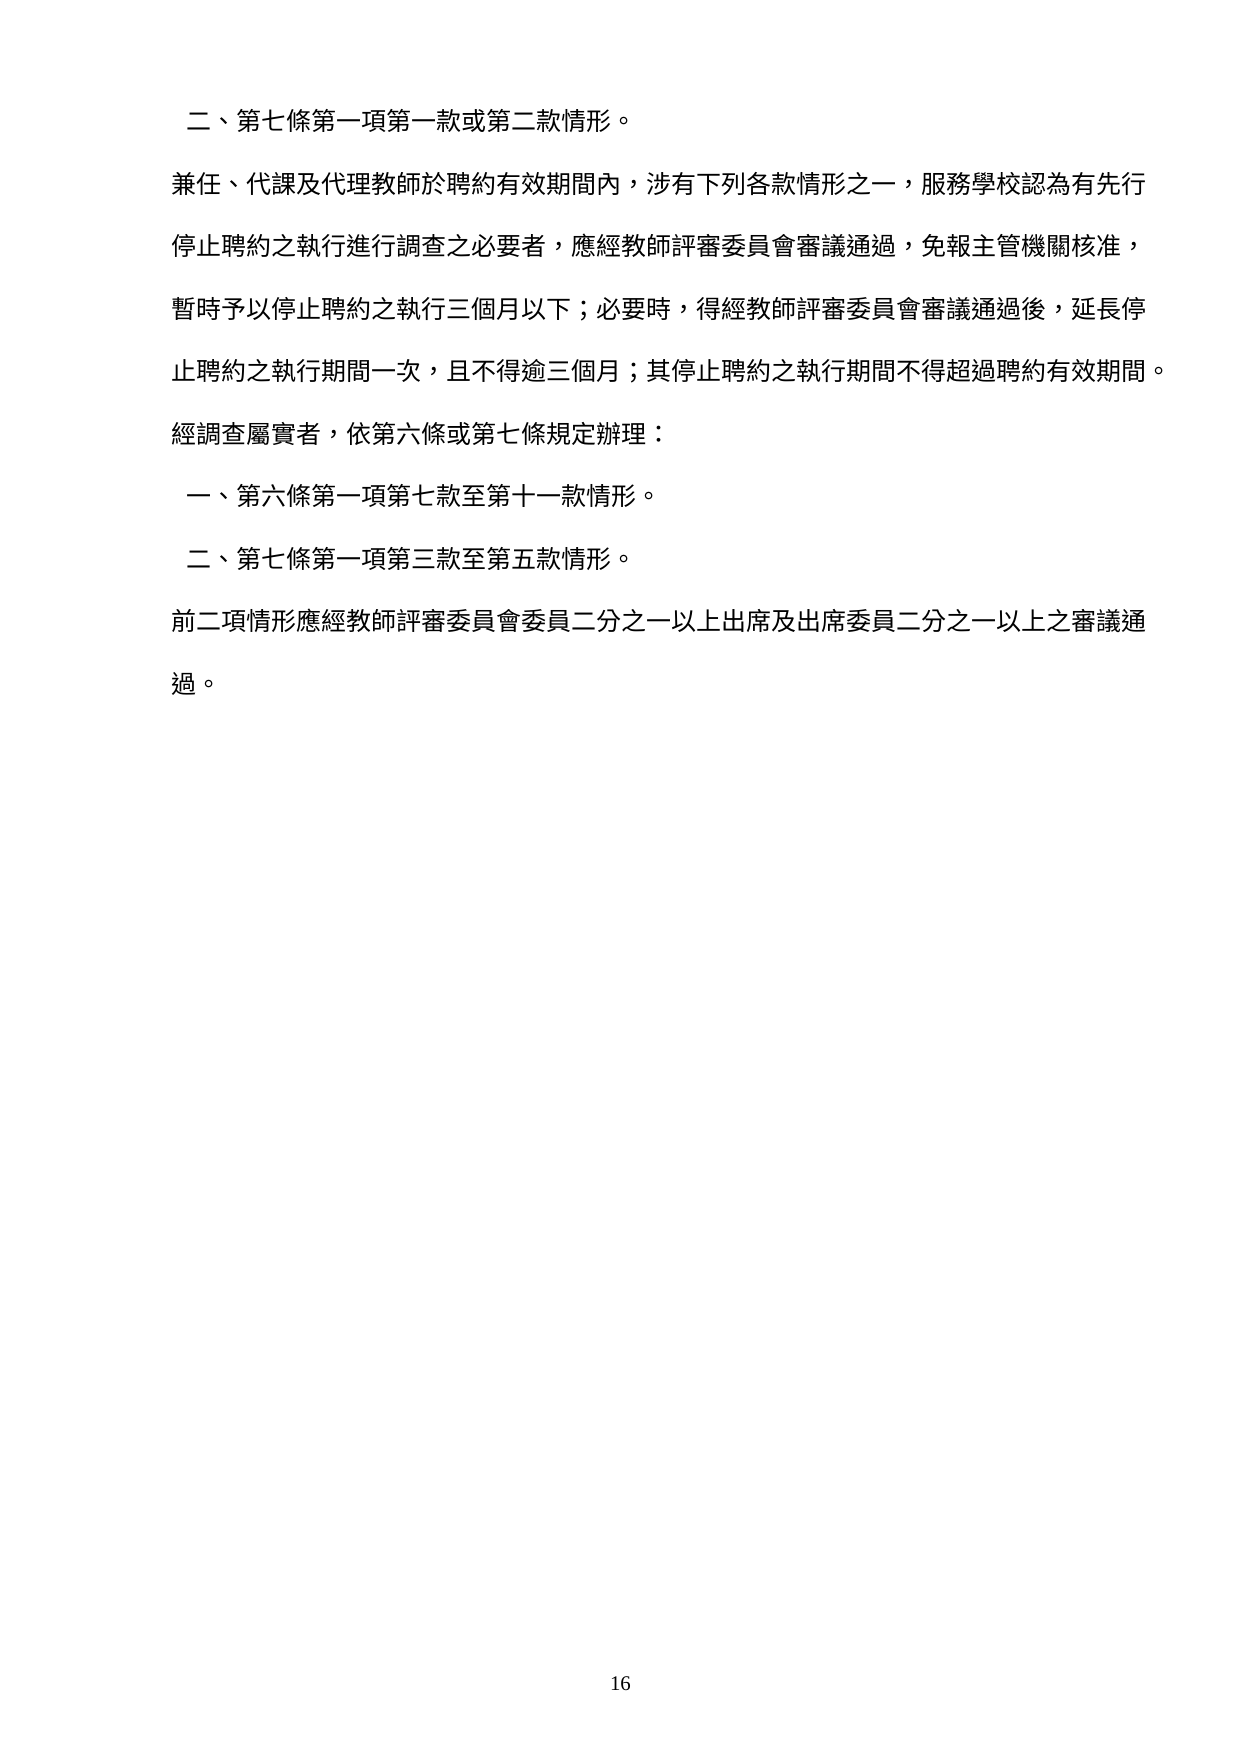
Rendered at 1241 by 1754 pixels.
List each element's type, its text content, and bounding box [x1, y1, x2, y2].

text 二、第七條第一項第三款至第五款情形。 [171, 516, 1157, 578]
text 二、第七條第一項第一款或第二款情形。 [171, 78, 1157, 141]
text 兼任、代課及代理教師於聘約有效期間內，涉有下列各款情形之一，服務學校認為有先行停止聘約之執行進行調查之必要者，應經教師評審委員會審議通過，免報主管機關核准，暫時予以停止聘約之執行三個月以下；必要時，得經教師評審委員會審議通過後，延長停止聘約之執行期間一次，且不得逾三個月；其停止聘約之執行期間不得超過聘約有效期間。經調查屬實者，依第六條或第七條規定辦理： [171, 141, 1157, 453]
text 前二項情形應經教師評審委員會委員二分之一以上出席及出席委員二分之一以上之審議通過。 [171, 578, 1157, 703]
text 一、第六條第一項第七款至第十一款情形。 [171, 453, 1157, 516]
